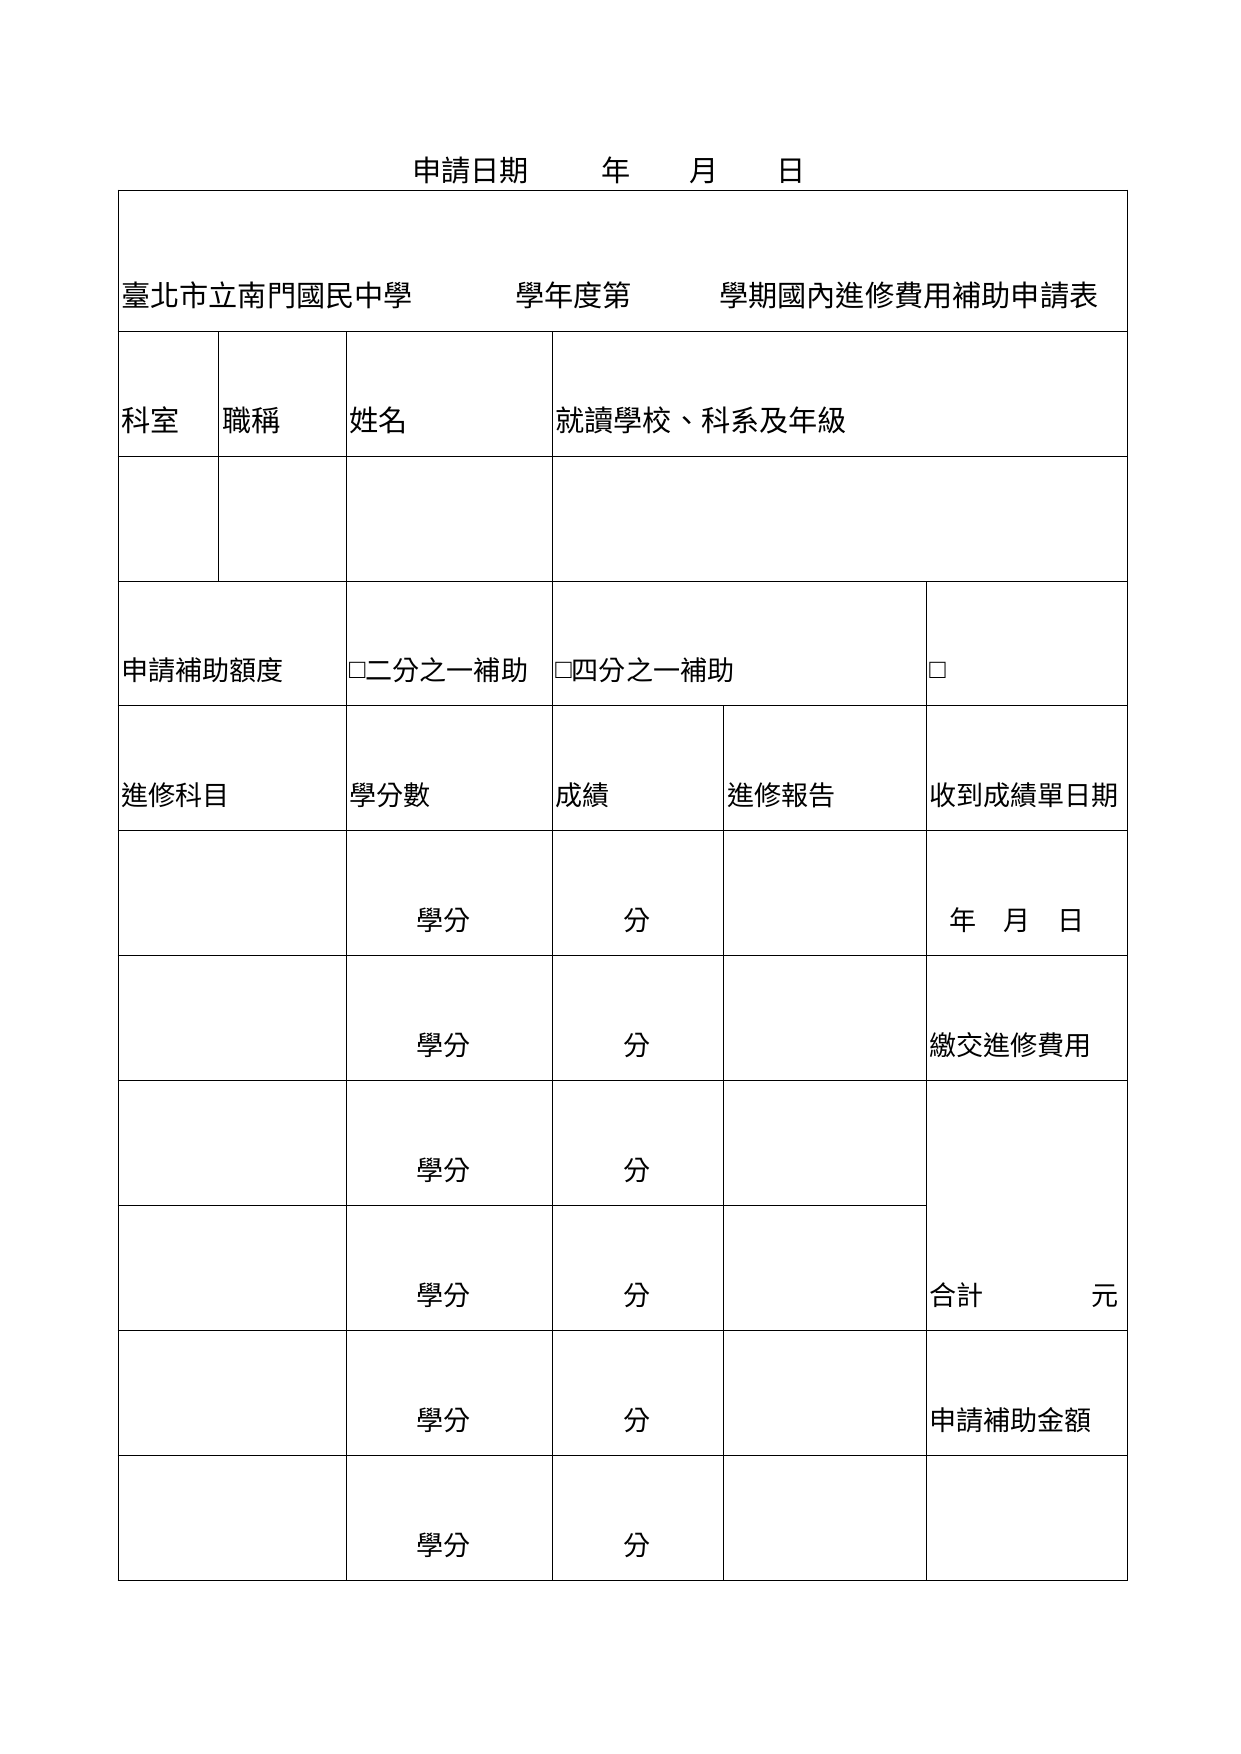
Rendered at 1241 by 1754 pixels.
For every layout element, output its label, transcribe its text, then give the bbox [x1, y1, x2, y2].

table_cell 姓名 [347, 332, 552, 456]
table_cell 學分數 [347, 706, 552, 830]
table_cell 分 [553, 831, 723, 955]
table_cell □ [927, 582, 1127, 705]
table_cell 學分 [347, 1206, 552, 1330]
table_cell 就讀學校、科系及年級 [553, 332, 1127, 456]
table_cell 學分 [347, 956, 552, 1080]
table_cell [119, 457, 218, 581]
table_cell 申請補助額度 [119, 582, 346, 705]
table_cell 學分 [347, 1331, 552, 1455]
table_cell 職稱 [219, 332, 346, 456]
table_cell [724, 1081, 926, 1205]
table_cell 學分 [347, 1081, 552, 1205]
table_cell 收到成績單日期 [927, 706, 1127, 830]
table_cell □二分之一補助 [347, 582, 552, 705]
table_cell [724, 831, 926, 955]
table_cell [119, 956, 346, 1080]
table_cell 分 [553, 1456, 723, 1580]
text 申請日期 年 月 日 [118, 127, 1122, 189]
table_cell [724, 956, 926, 1080]
table_cell 分 [553, 1081, 723, 1205]
table_cell [553, 457, 1127, 581]
table_cell 科室 [119, 332, 218, 456]
table_cell [119, 1081, 346, 1205]
table_cell 合計 元 [927, 1081, 1127, 1330]
table_cell [927, 1456, 1127, 1580]
table_cell [119, 1331, 346, 1455]
table_cell [724, 1456, 926, 1580]
table_cell 申請補助金額 [927, 1331, 1127, 1455]
table_cell 分 [553, 1206, 723, 1330]
table_cell [347, 457, 552, 581]
table_cell 年 月 日 [927, 831, 1127, 955]
table_cell 學分 [347, 831, 552, 955]
table_cell 繳交進修費用 [927, 956, 1127, 1080]
table_cell 分 [553, 1331, 723, 1455]
table_cell [119, 1206, 346, 1330]
table_cell 成績 [553, 706, 723, 830]
table_header 臺北市立南門國民中學 學年度第 學期國內進修費用補助申請表 [119, 191, 1127, 331]
table_cell 分 [553, 956, 723, 1080]
table_cell 進修科目 [119, 706, 346, 830]
table_cell [724, 1206, 926, 1330]
table_cell [119, 1456, 346, 1580]
table_cell [724, 1331, 926, 1455]
table_cell □四分之一補助 [553, 582, 926, 705]
table_cell [119, 831, 346, 955]
table_cell [219, 457, 346, 581]
table_cell 進修報告 [724, 706, 926, 830]
table_cell 學分 [347, 1456, 552, 1580]
